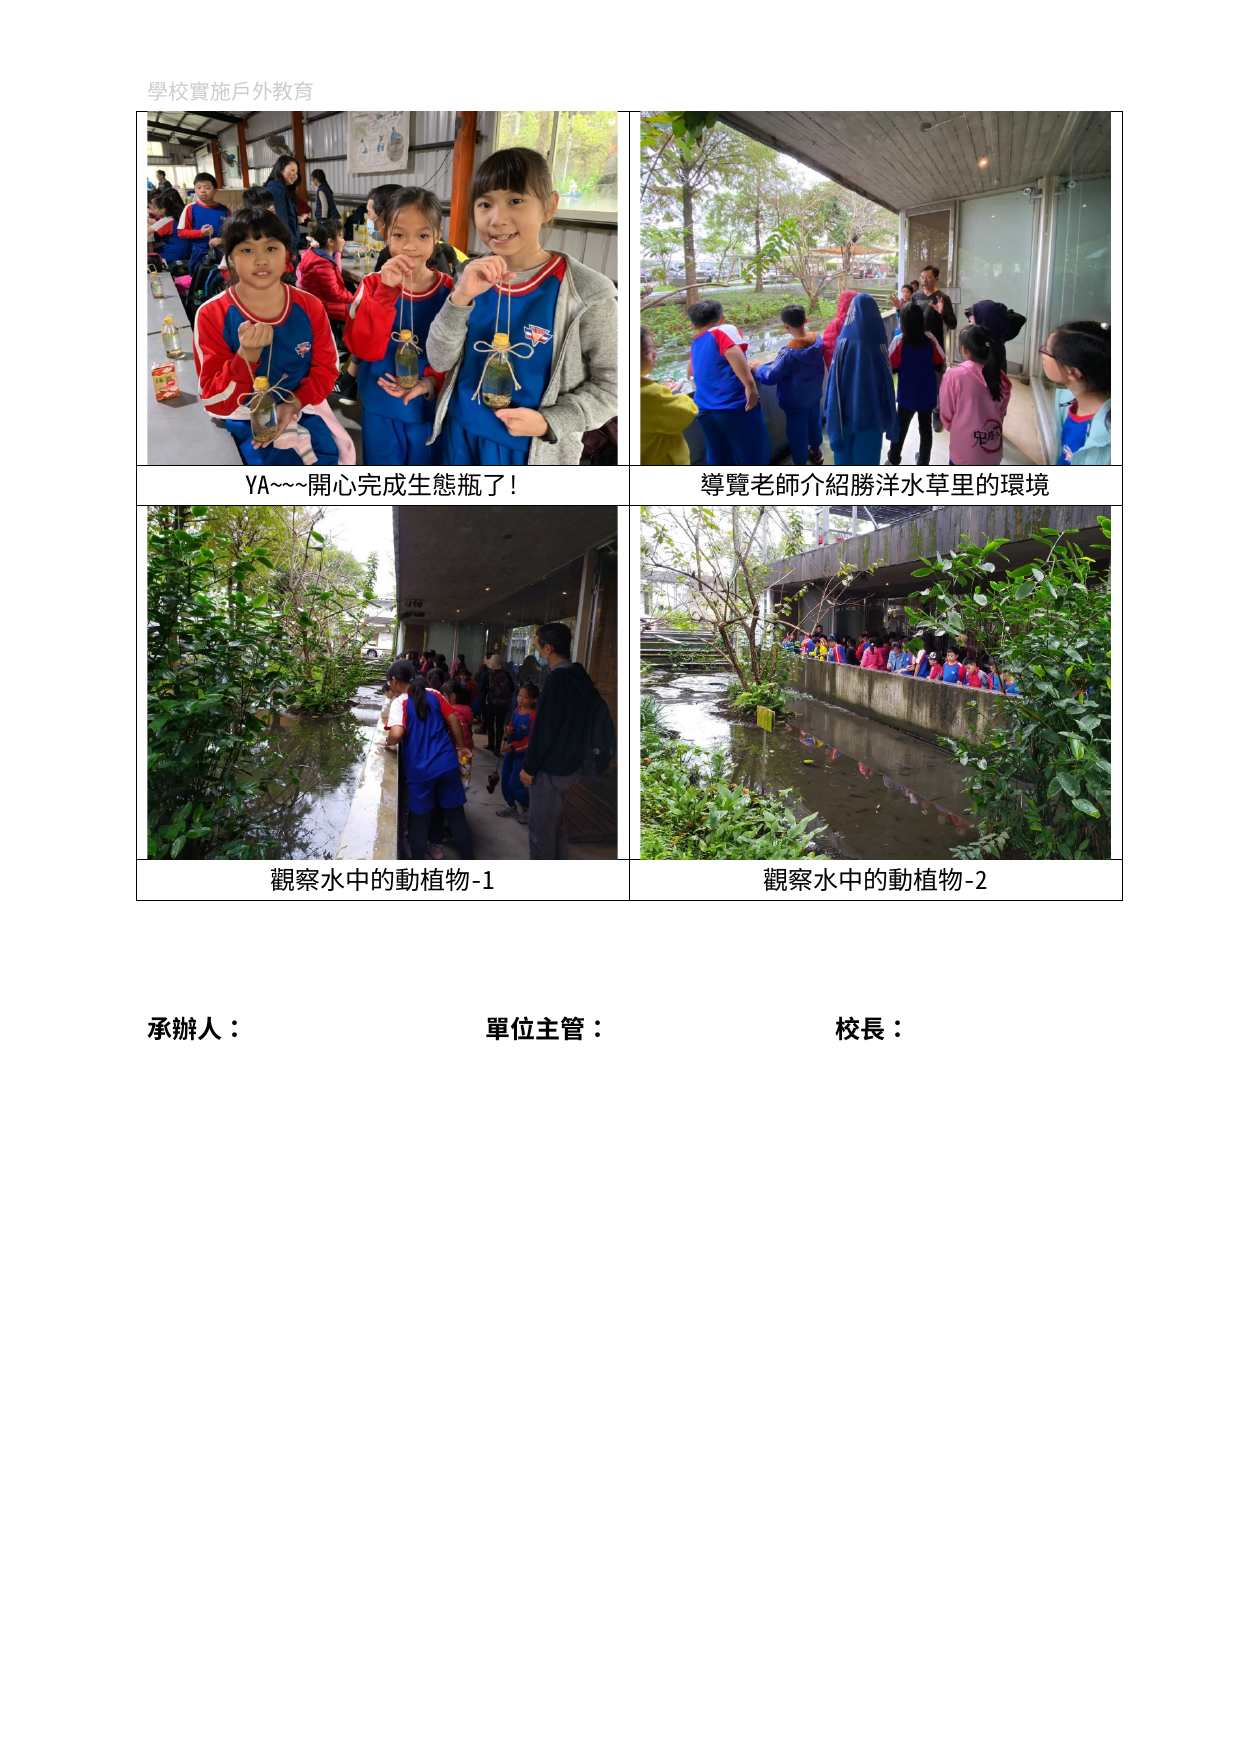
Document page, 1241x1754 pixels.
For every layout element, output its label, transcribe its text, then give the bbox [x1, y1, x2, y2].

table_cell 觀察水中的動植物-1 [137, 860, 629, 900]
text 承辦人： 單位主管： 校長： [148, 986, 1092, 1048]
table_cell [630, 112, 640, 465]
table_cell [630, 506, 640, 859]
table_cell [618, 506, 629, 859]
table_cell [137, 112, 147, 465]
table_cell [137, 506, 147, 859]
table_cell YA~~~開心完成生態瓶了! [137, 466, 629, 505]
table_cell [1111, 506, 1122, 859]
table_cell [618, 112, 629, 465]
table_cell 觀察水中的動植物-2 [630, 860, 1122, 900]
table_cell [1111, 112, 1122, 465]
table_cell 導覽老師介紹勝洋水草里的環境 [630, 466, 1122, 505]
